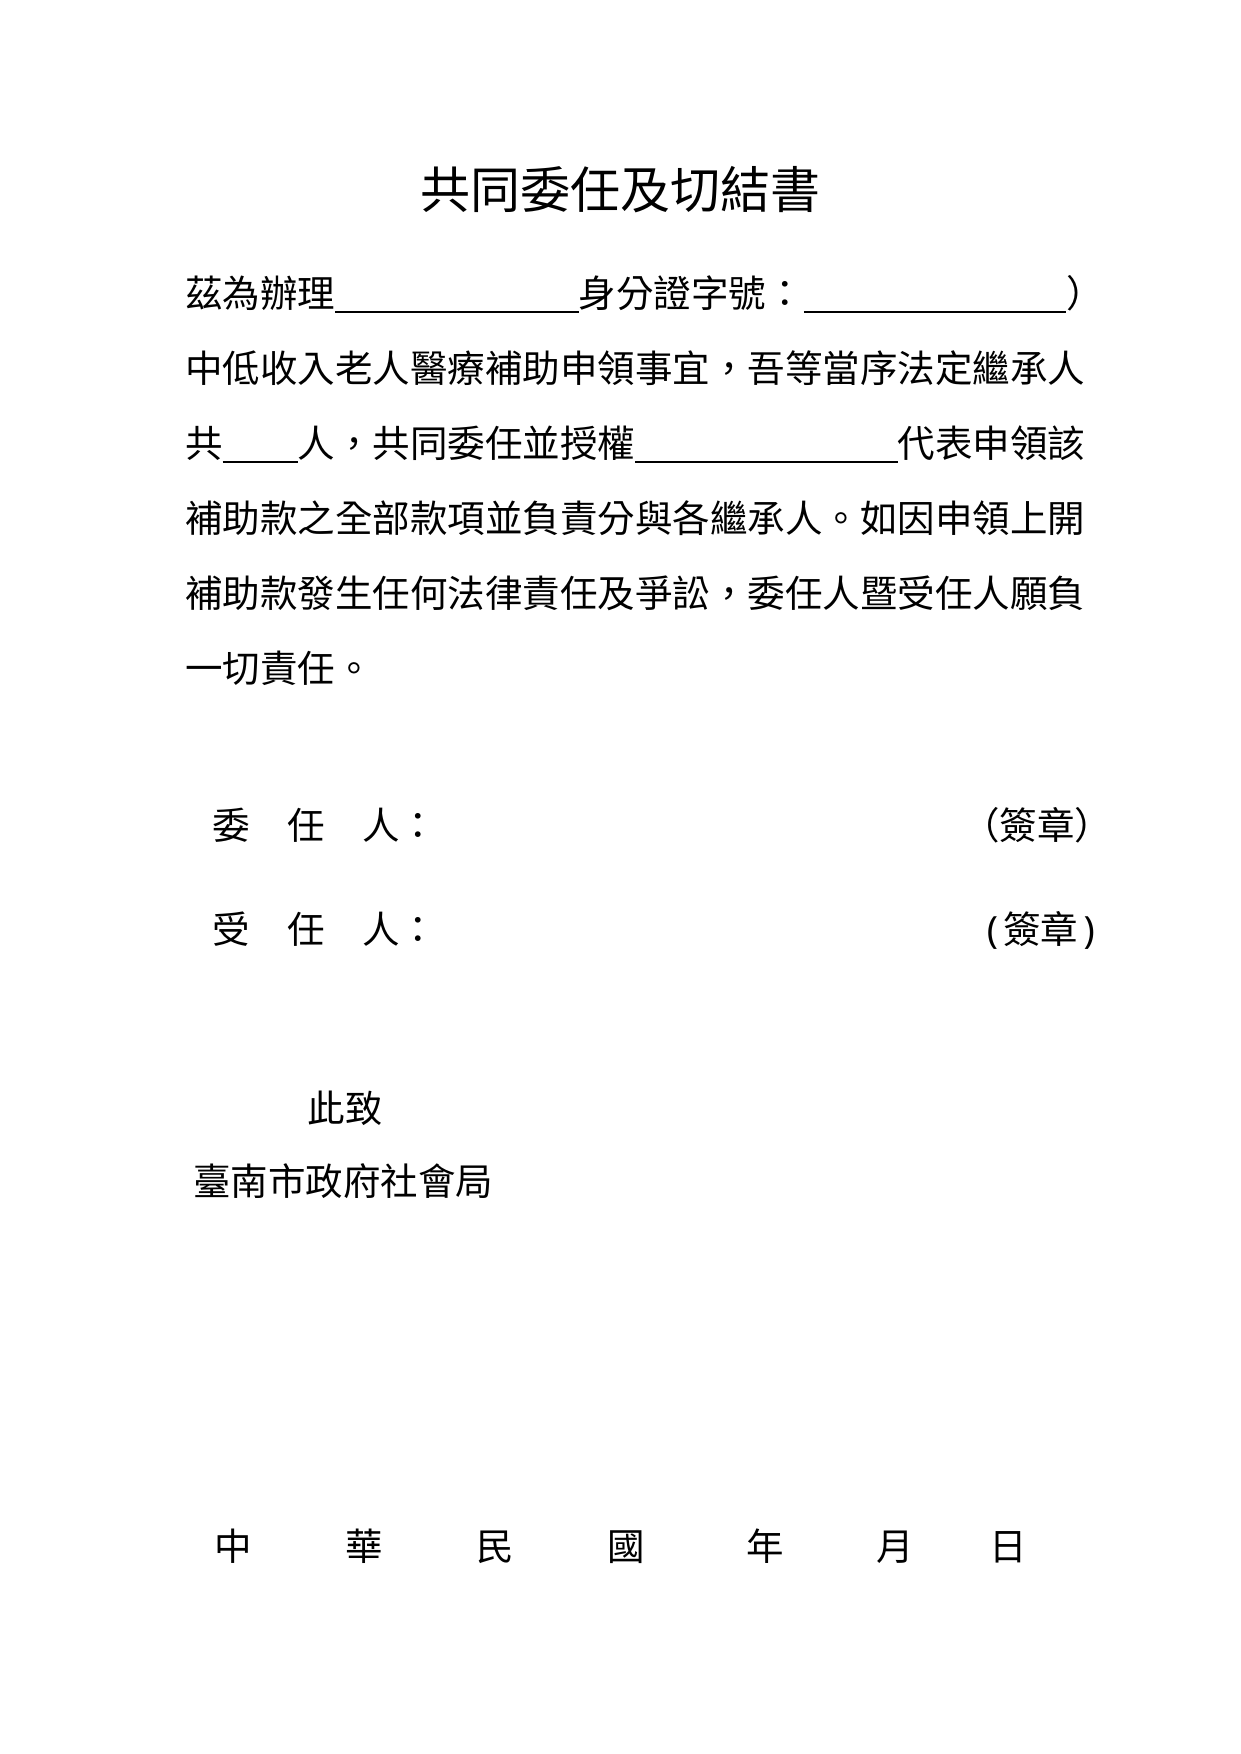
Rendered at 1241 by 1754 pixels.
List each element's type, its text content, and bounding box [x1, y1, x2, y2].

text 共同委任及切結書 [118, 150, 1122, 222]
text 茲為辦理 身分證字號： ） [185, 247, 1122, 322]
text 委 任 人： （簽章） [118, 772, 1122, 856]
text 中 華 民 國 年 月 日 [118, 1502, 1122, 1574]
text 臺南市政府社會局 [118, 1137, 1122, 1210]
text 中低收入老人醫療補助申領事宜，吾等當序法定繼承人共 人，共同委任並授權 代表申領該補助款之全部款項並負責分與各繼承人。如因申領上開補助款發生任何法律責任及爭訟，委任人暨受任人願負一切責任。 [185, 322, 1122, 697]
text 此致 [118, 1064, 1122, 1137]
text 受 任 人： (簽章) [118, 877, 1122, 960]
